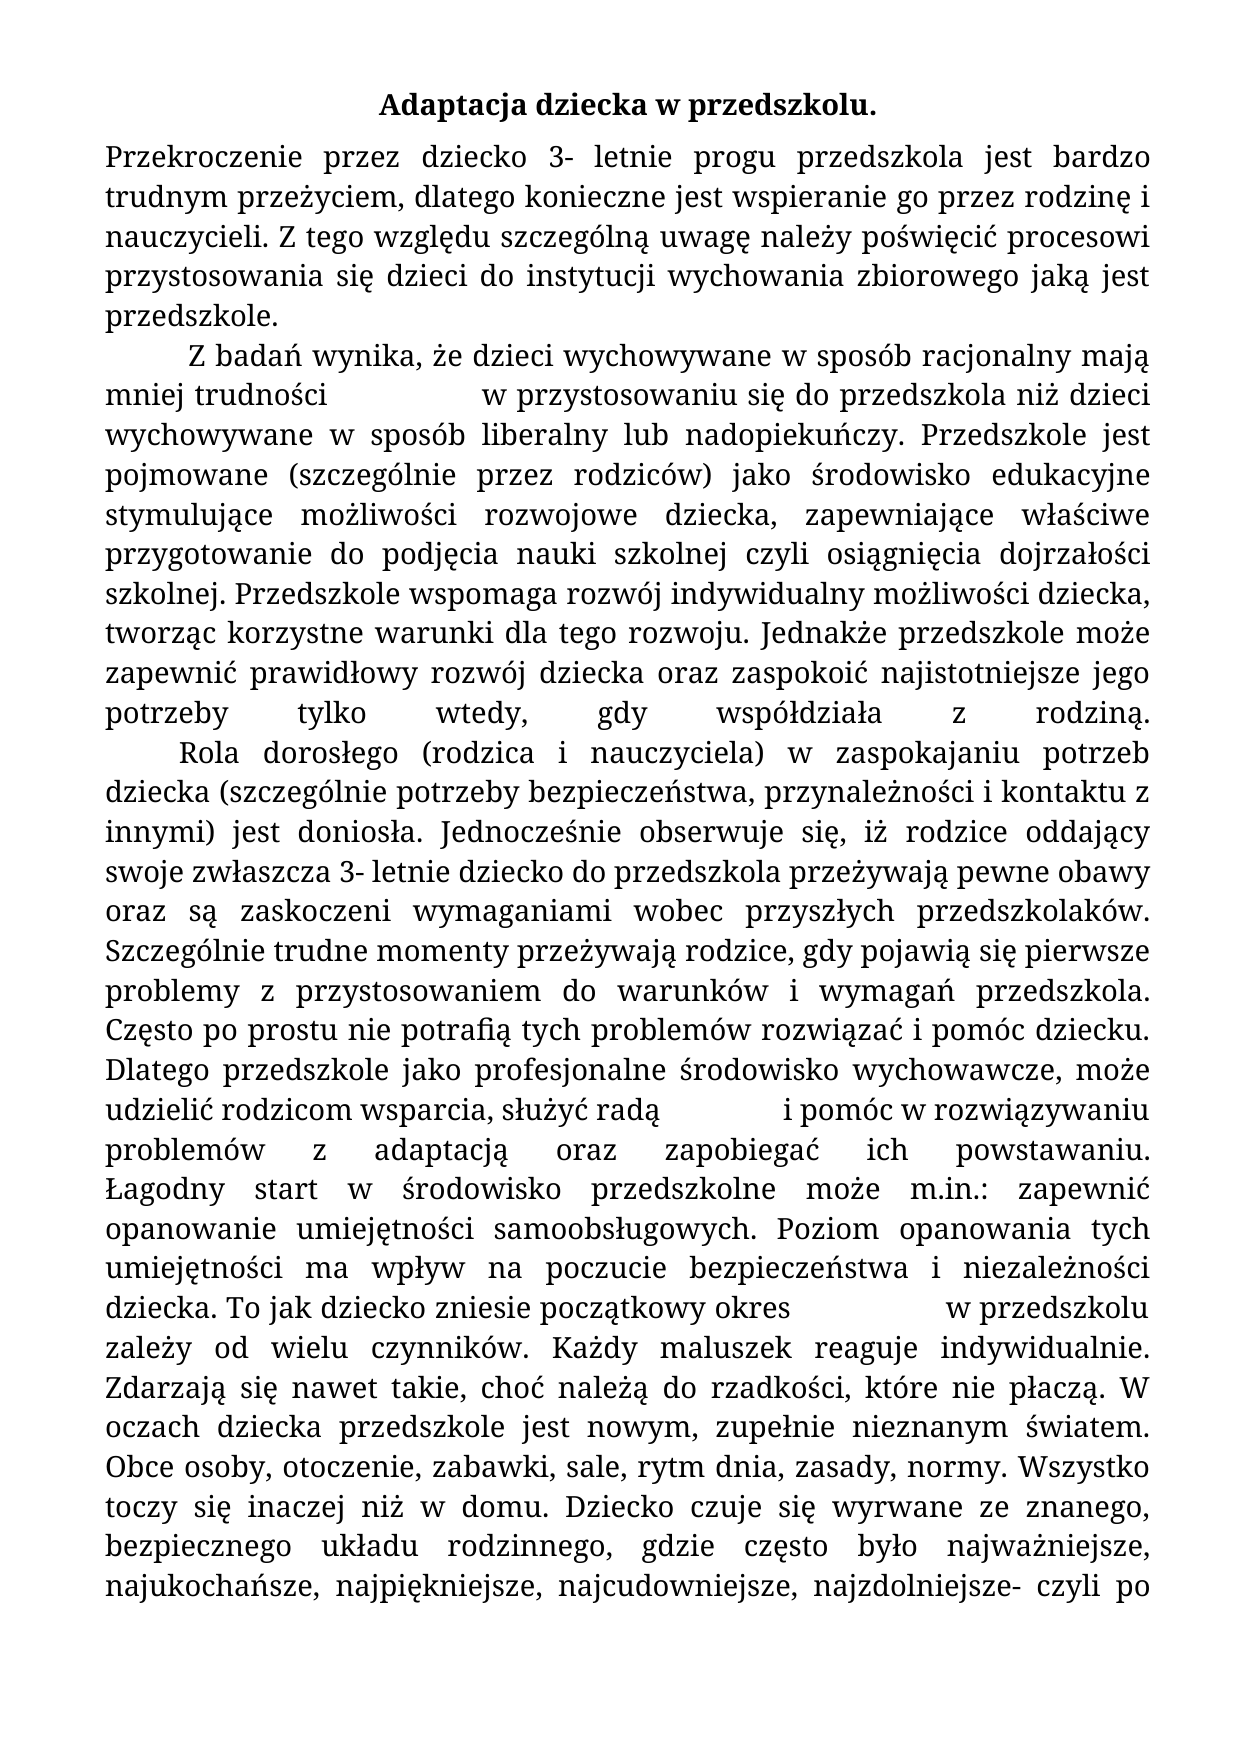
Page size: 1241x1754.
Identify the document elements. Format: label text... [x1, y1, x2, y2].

subtitle Adaptacja dziecka w przedszkolu. [105, 84, 1152, 124]
text Przekroczenie przez dziecko 3- letnie progu przedszkola jest bardzo trudnym przeżyciem, dlatego konieczne jest wspieranie go przez rodzinę i nauczycieli. Z tego względu szczególną uwagę należy poświęcić procesowi przystosowania się dzieci do instytucji wychowania zbiorowego jaką jest przedszkole. [105, 137, 1152, 335]
text Z badań wynika, że dzieci wychowywane w sposób racjonalny mają mniej trudności w przystosowaniu się do przedszkola niż dzieci wychowywane w sposób liberalny lub nadopiekuńczy. Przedszkole jest pojmowane (szczególnie przez rodziców) jako środowisko edukacyjne stymulujące możliwości rozwojowe dziecka, zapewniające właściwe przygotowanie do podjęcia nauki szkolnej czyli osiągnięcia dojrzałości szkolnej. Przedszkole wspomaga rozwój indywidualny możliwości dziecka, tworząc korzystne warunki dla tego rozwoju. Jednakże przedszkole może zapewnić prawidłowy rozwój dziecka oraz zaspokoić najistotniejsze jego potrzeby tylko wtedy, gdy współdziała z rodziną. Rola dorosłego (rodzica i nauczyciela) w zaspokajaniu potrzeb dziecka (szczególnie potrzeby bezpieczeństwa, przynależności i kontaktu z innymi) jest doniosła. Jednocześnie obserwuje się, iż rodzice oddający swoje zwłaszcza 3- letnie dziecko do przedszkola przeżywają pewne obawy oraz są zaskoczeni wymaganiami wobec przyszłych przedszkolaków. Szczególnie trudne momenty przeżywają rodzice, gdy pojawią się pierwsze problemy z przystosowaniem do warunków i wymagań przedszkola. Często po prostu nie potrafią tych problemów rozwiązać i pomóc dziecku. Dlatego przedszkole jako profesjonalne środowisko wychowawcze, może udzielić rodzicom wsparcia, służyć radą i pomóc w rozwiązywaniu problemów z adaptacją oraz zapobiegać ich powstawaniu. Łagodny start w środowisko przedszkolne może m.in.: zapewnić opanowanie umiejętności samoobsługowych. Poziom opanowania tych umiejętności ma wpływ na poczucie bezpieczeństwa i niezależności dziecka. To jak dziecko zniesie początkowy okres w przedszkolu zależy od wielu czynników. Każdy maluszek reaguje indywidualnie. Zdarzają się nawet takie, choć należą do rzadkości, które nie płaczą. W oczach dziecka przedszkole jest nowym, zupełnie nieznanym światem. Obce osoby, otoczenie, zabawki, sale, rytm dnia, zasady, normy. Wszystko toczy się inaczej niż w domu. Dziecko czuje się wyrwane ze znanego, bezpiecznego układu rodzinnego, gdzie często było najważniejsze, najukochańsze, najpiękniejsze, najcudowniejsze, najzdolniejsze- czyli po [105, 335, 1152, 1605]
